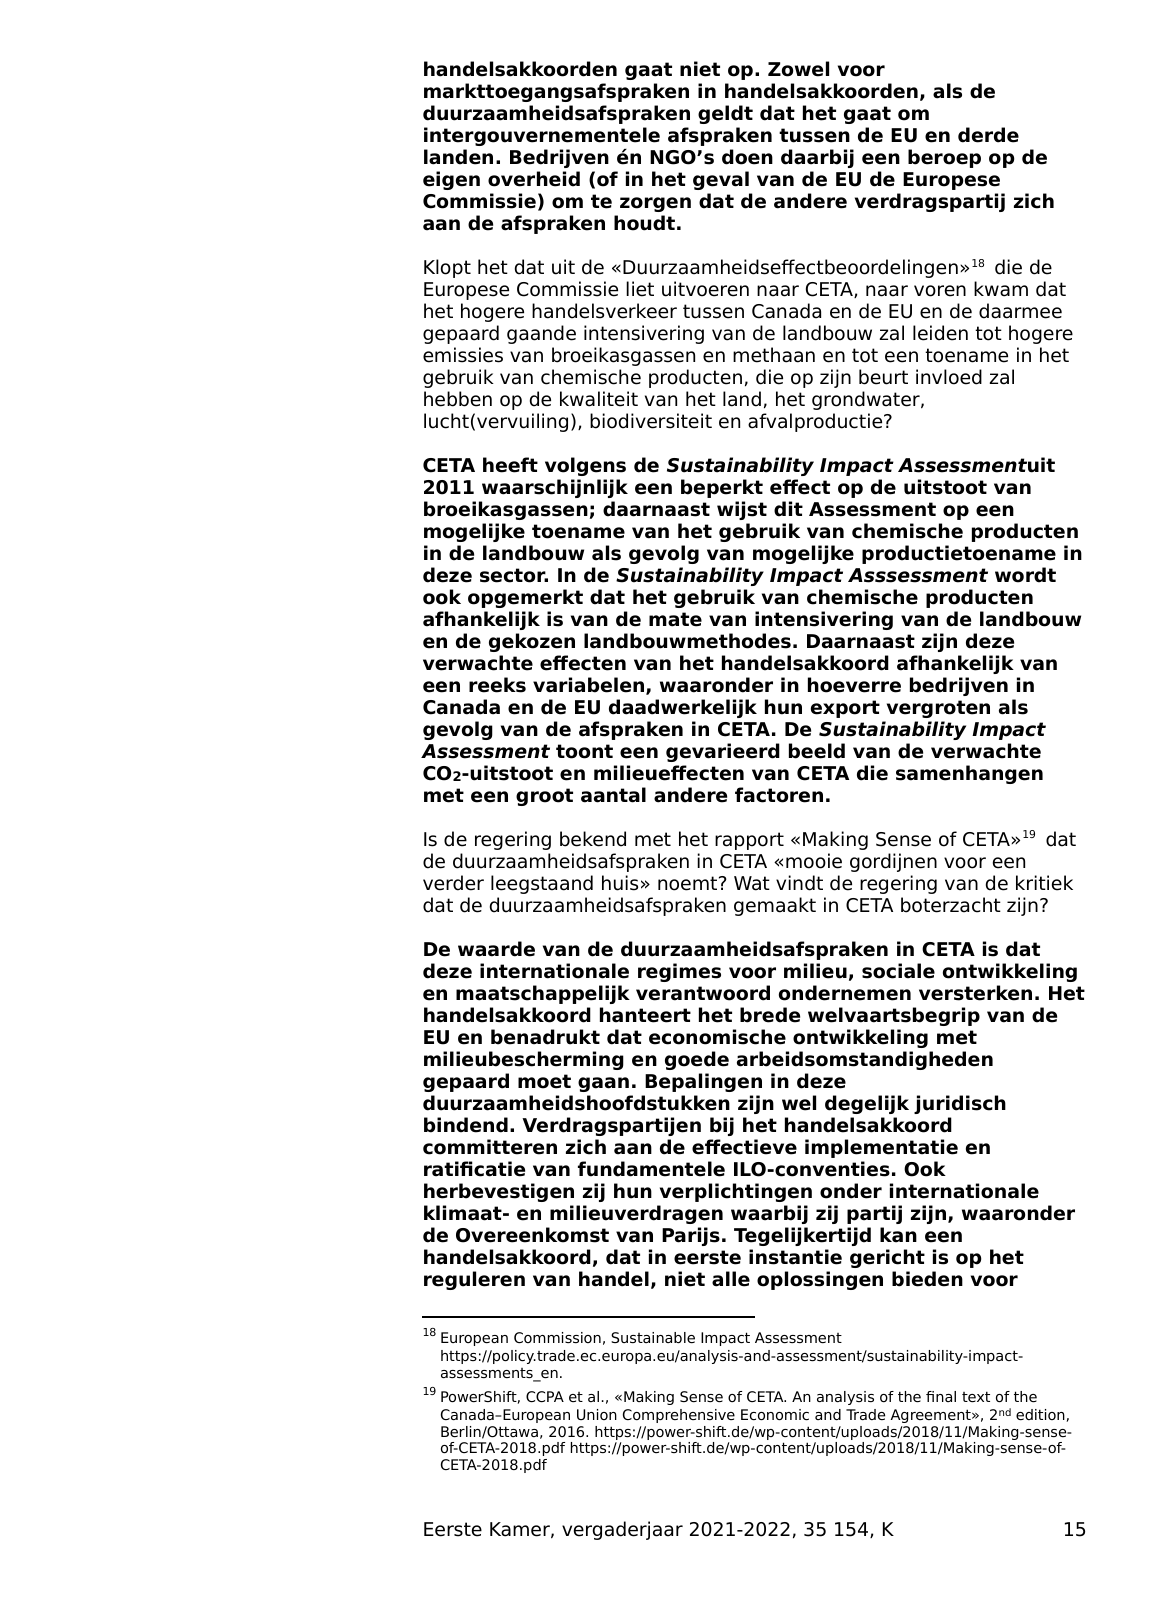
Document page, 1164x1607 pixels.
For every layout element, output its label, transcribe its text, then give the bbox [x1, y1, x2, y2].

text handelsakkoorden gaat niet op. Zowel voor markttoegangsafspraken in handelsakkoorden, als de duurzaamheidsafspraken geldt dat het gaat om intergouvernementele afspraken tussen de EU en derde landen. Bedrijven én NGO’s doen daarbij een beroep op de eigen overheid (of in het geval van de EU de Europese Commissie) om te zorgen dat de andere verdragspartij zich aan de afspraken houdt. [422, 59, 1087, 235]
text Is de regering bekend met het rapport «Making Sense of CETA» dat de duurzaamheidsafspraken in CETA «mooie gordijnen voor een verder leegstaand huis» noemt? Wat vindt de regering van de kritiek dat de duurzaamheidsafspraken gemaakt in CETA boterzacht zijn? [422, 829, 1087, 917]
text Klopt het dat uit de «Duurzaamheidseffectbeoordelingen» die de Europese Commissie liet uitvoeren naar CETA, naar voren kwam dat het hogere handelsverkeer tussen Canada en de EU en de daarmee gepaard gaande intensivering van de landbouw zal leiden tot hogere emissies van broeikasgassen en methaan en tot een toename in het gebruik van chemische producten, die op zijn beurt invloed zal hebben op de kwaliteit van het land, het grondwater, lucht(vervuiling), biodiversiteit en afvalproductie? [422, 257, 1087, 433]
text De waarde van de duurzaamheidsafspraken in CETA is dat deze internationale regimes voor milieu, sociale ontwikkeling en maatschappelijk verantwoord ondernemen versterken. Het handelsakkoord hanteert het brede welvaartsbegrip van de EU en benadrukt dat economische ontwikkeling met milieubescherming en goede arbeidsomstandigheden gepaard moet gaan. Bepalingen in deze duurzaamheidshoofdstukken zijn wel degelijk juridisch bindend. Verdragspartijen bij het handelsakkoord committeren zich aan de effectieve implementatie en ratificatie van fundamentele ILO-conventies. Ook herbevestigen zij hun verplichtingen onder internationale klimaat- en milieuverdragen waarbij zij partij zijn, waaronder de Overeenkomst van Parijs. Tegelijkertijd kan een handelsakkoord, dat in eerste instantie gericht is op het reguleren van handel, niet alle oplossingen bieden voor [422, 939, 1087, 1291]
text CETA heeft volgens de Sustainability Impact Assessmentuit 2011 waarschijnlijk een beperkt effect op de uitstoot van broeikasgassen; daarnaast wijst dit Assessment op een mogelijke toename van het gebruik van chemische producten in de landbouw als gevolg van mogelijke productietoename in deze sector. In de Sustainability Impact Asssessment wordt ook opgemerkt dat het gebruik van chemische producten afhankelijk is van de mate van intensivering van de landbouw en de gekozen landbouwmethodes. Daarnaast zijn deze verwachte effecten van het handelsakkoord afhankelijk van een reeks variabelen, waaronder in hoeverre bedrijven in Canada en de EU daadwerkelijk hun export vergroten als gevolg van de afspraken in CETA. De Sustainability Impact Assessment toont een gevarieerd beeld van de verwachte CO2-uitstoot en milieueffecten van CETA die samenhangen met een groot aantal andere factoren. [422, 455, 1087, 807]
text PowerShift, CCPA et al., «Making Sense of CETA. An analysis of the final text of the Canada–European Union Comprehensive Economic and Trade Agreement», 2nd edition, Berlin/Ottawa, 2016. https://power-shift.de/wp-content/uploads/2018/11/Making-sense-of-CETA-2018.pdf https://power-shift.de/wp-content/uploads/2018/11/Making-sense-of-CETA-2018.pdf [422, 1385, 1087, 1474]
text European Commission, Sustainable Impact Assessment https://policy.trade.ec.europa.eu/analysis-and-assessment/sustainability-impact-assessments_en. [422, 1326, 1087, 1382]
